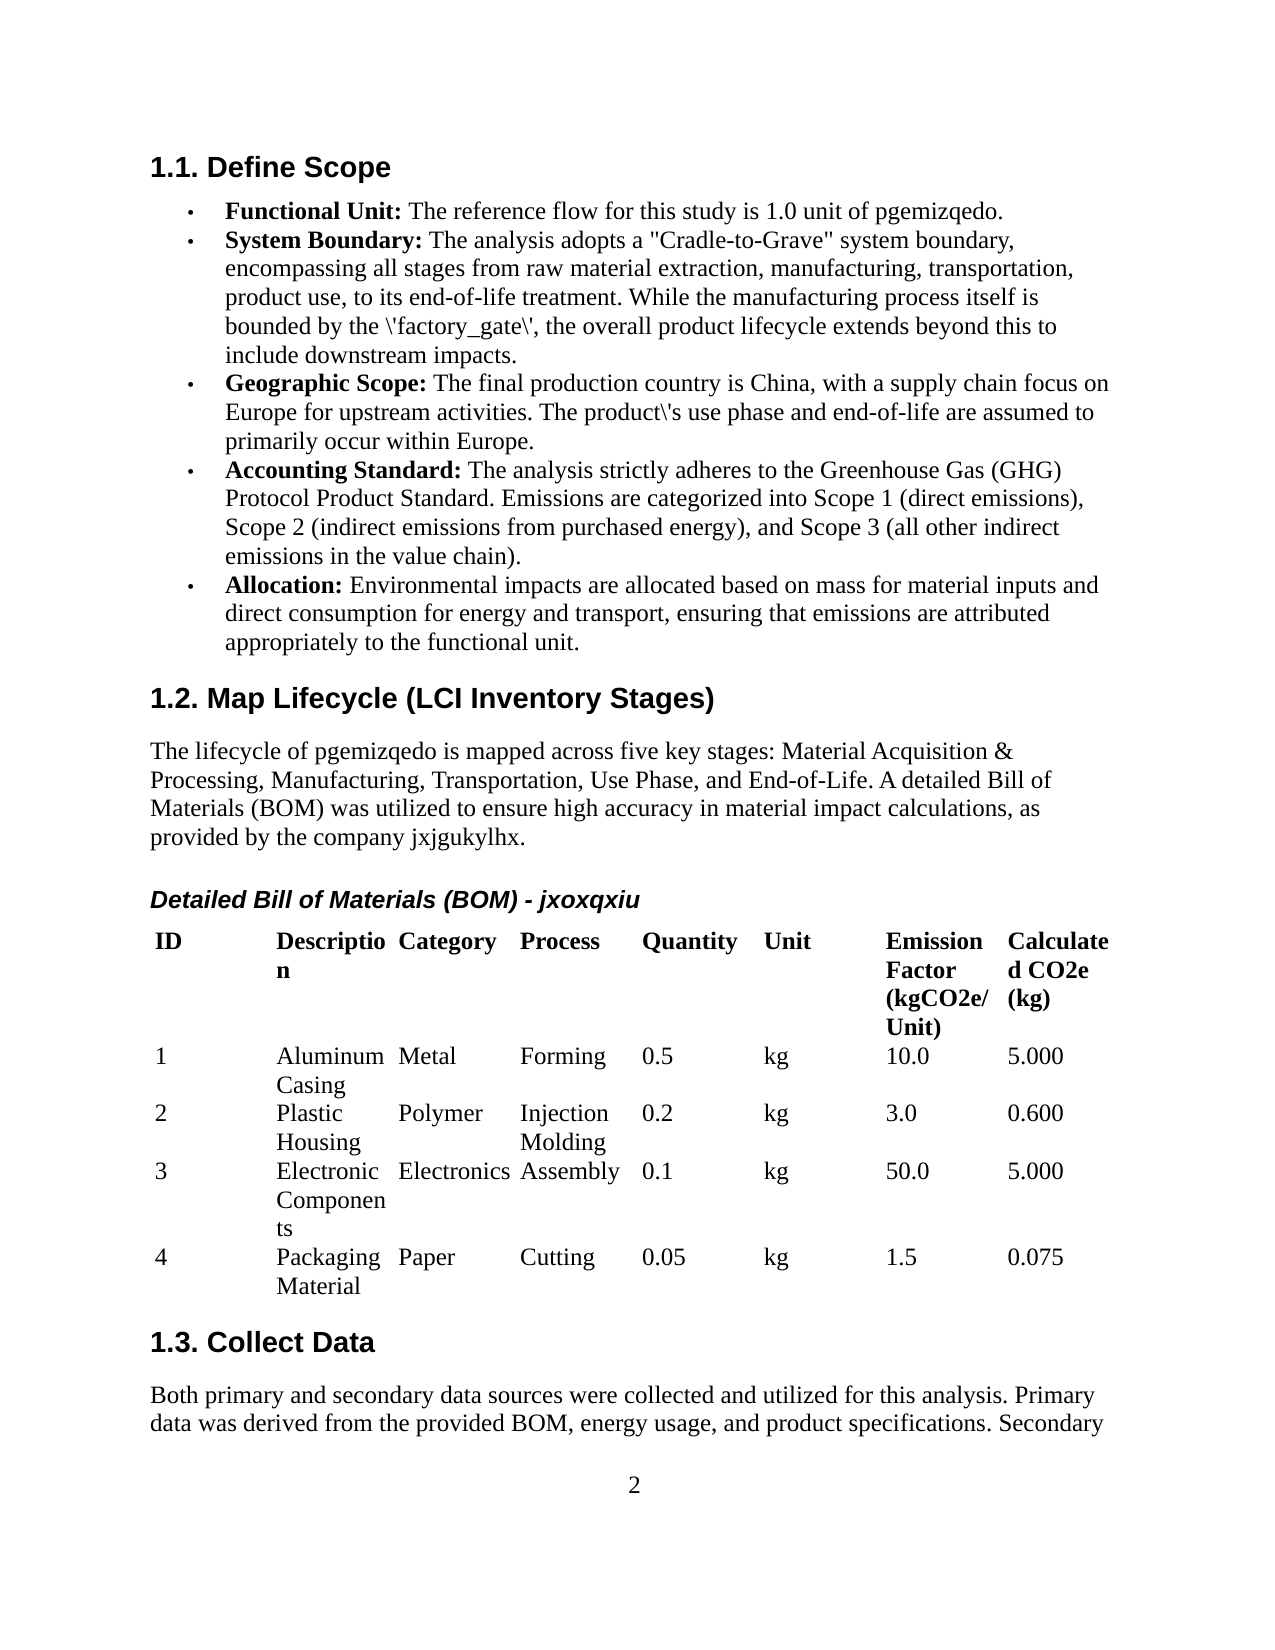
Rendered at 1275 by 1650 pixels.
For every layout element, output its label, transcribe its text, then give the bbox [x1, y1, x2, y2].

table_cell Cutting [516, 1242, 637, 1300]
text The lifecycle of pgemizqedo is mapped across five key stages: Material Acquisition & Processing, Manufacturing, Transportation, Use Phase, and End-of-Life. A detailed Bill of Materials (BOM) was utilized to ensure high accuracy in material impact calculations, as provided by the company jxjgukylhx. [150, 736, 1125, 851]
table_cell Assembly [516, 1156, 637, 1242]
list Allocation: Environmental impacts are allocated based on mass for material inputs and direct consumption for energy and transport, ensuring that emissions are attributed appropriately to the functional unit. [187, 570, 1125, 656]
table_cell 0.600 [1003, 1099, 1125, 1156]
table_cell 0.2 [638, 1099, 759, 1156]
list Geographic Scope: The final production country is China, with a supply chain focus on Europe for upstream activities. The product\'s use phase and end-of-life are assumed to primarily occur within Europe. [187, 368, 1125, 455]
table_header Emission Factor (kgCO2e/Unit) [881, 926, 1003, 1041]
table_header Calculated CO2e (kg) [1003, 926, 1125, 1041]
table_cell 4 [150, 1242, 272, 1300]
list Functional Unit: The reference flow for this study is 1.0 unit of pgemizqedo. [187, 196, 1125, 225]
table_cell 0.05 [638, 1242, 759, 1300]
table_cell kg [759, 1156, 881, 1242]
table_header Quantity [638, 926, 759, 1041]
table_cell Electronics [394, 1156, 516, 1242]
table_cell Polymer [394, 1099, 516, 1156]
table_cell 10.0 [881, 1041, 1003, 1098]
table_cell Injection Molding [516, 1099, 637, 1156]
table_header ID [150, 926, 272, 1041]
table_cell 0.075 [1003, 1242, 1125, 1300]
subtitle Detailed Bill of Materials (BOM) - jxoxqxiu [150, 885, 1125, 913]
table_cell kg [759, 1041, 881, 1098]
subtitle 1.2. Map Lifecycle (LCI Inventory Stages) [150, 681, 1125, 714]
list Accounting Standard: The analysis strictly adheres to the Greenhouse Gas (GHG) Protocol Product Standard. Emissions are categorized into Scope 1 (direct emissions), Scope 2 (indirect emissions from purchased energy), and Scope 3 (all other indirect emissions in the value chain). [187, 455, 1125, 570]
table_header Unit [759, 926, 881, 1041]
subtitle 1.1. Define Scope [150, 150, 1125, 183]
table_cell 5.000 [1003, 1156, 1125, 1242]
list System Boundary: The analysis adopts a "Cradle-to-Grave" system boundary, encompassing all stages from raw material extraction, manufacturing, transportation, product use, to its end-of-life treatment. While the manufacturing process itself is bounded by the \'factory_gate\', the overall product lifecycle extends beyond this to include downstream impacts. [187, 225, 1125, 368]
table_cell 0.5 [638, 1041, 759, 1098]
table_cell Paper [394, 1242, 516, 1300]
table_header Category [394, 926, 516, 1041]
table_cell kg [759, 1242, 881, 1300]
subtitle 1.3. Collect Data [150, 1325, 1125, 1358]
table_cell 5.000 [1003, 1041, 1125, 1098]
table_header Process [516, 926, 637, 1041]
table_cell Metal [394, 1041, 516, 1098]
table_cell 1.5 [881, 1242, 1003, 1300]
table_cell 1 [150, 1041, 272, 1098]
table_cell Forming [516, 1041, 637, 1098]
table_cell 50.0 [881, 1156, 1003, 1242]
text Both primary and secondary data sources were collected and utilized for this analysis. Primary data was derived from the provided BOM, energy usage, and product specifications. Secondary [150, 1380, 1125, 1437]
table_cell 3 [150, 1156, 272, 1242]
table_cell Plastic Housing [272, 1099, 394, 1156]
table_header Description [272, 926, 394, 1041]
table_cell Aluminum Casing [272, 1041, 394, 1098]
table_cell Packaging Material [272, 1242, 394, 1300]
table_cell Electronic Components [272, 1156, 394, 1242]
table_cell kg [759, 1099, 881, 1156]
table_cell 2 [150, 1099, 272, 1156]
table_cell 3.0 [881, 1099, 1003, 1156]
table_cell 0.1 [638, 1156, 759, 1242]
